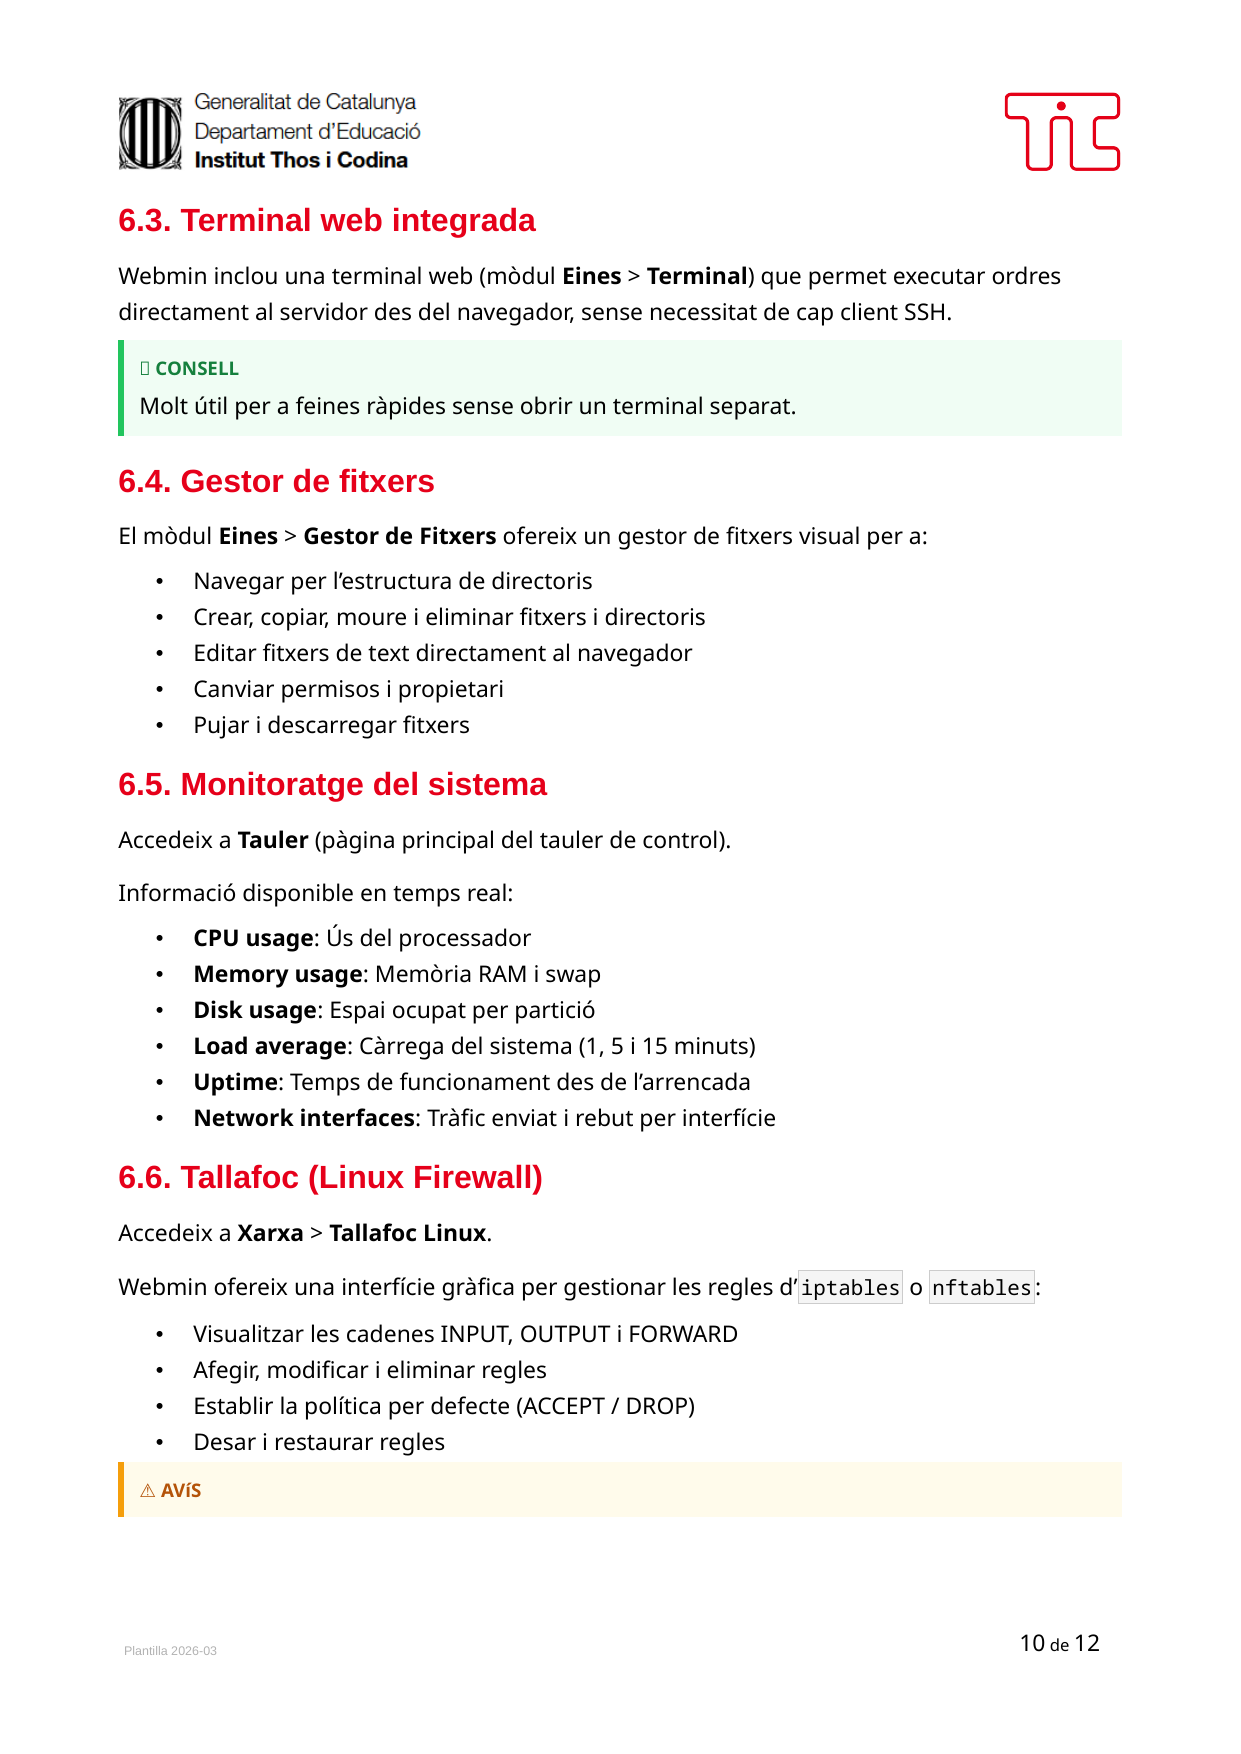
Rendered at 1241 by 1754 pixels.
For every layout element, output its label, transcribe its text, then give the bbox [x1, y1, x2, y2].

list Memory usage: Memòria RAM i swap [156, 958, 1122, 989]
subtitle 6.5. Monitoratge del sistema [118, 765, 1122, 802]
list Visualitzar les cadenes INPUT, OUTPUT i FORWARD [156, 1318, 1122, 1350]
text Webmin ofereix una interfície gràfica per gestionar les regles d’iptables o nftables: [1035, 1270, 1122, 1304]
list Network interfaces: Tràfic enviat i rebut per interfície [156, 1102, 1122, 1133]
text Webmin ofereix una interfície gràfica per gestionar les regles d’iptables o nftables: [118, 1270, 798, 1304]
text Accedeix a Xarxa > Tallafoc Linux. [118, 1217, 1122, 1248]
text ✅ CONSELL [124, 340, 1122, 376]
subtitle 6.4. Gestor de fitxers [118, 462, 1122, 499]
text Molt útil per a feines ràpides sense obrir un terminal separat. [124, 376, 1122, 436]
list Navegar per l’estructura de directoris [156, 565, 1122, 596]
text Informació disponible en temps real: [118, 877, 1122, 908]
list Uptime: Temps de funcionament des de l’arrencada [156, 1066, 1122, 1097]
list Editar fitxers de text directament al navegador [156, 637, 1122, 668]
subtitle 6.6. Tallafoc (Linux Firewall) [118, 1158, 1122, 1195]
list Crear, copiar, moure i eliminar fitxers i directoris [156, 601, 1122, 632]
list Afegir, modificar i eliminar regles [156, 1354, 1122, 1386]
text El mòdul Eines > Gestor de Fitxers ofereix un gestor de fitxers visual per a: [118, 520, 1122, 551]
list Canviar permisos i propietari [156, 673, 1122, 704]
list Load average: Càrrega del sistema (1, 5 i 15 minuts) [156, 1030, 1122, 1061]
list Desar i restaurar regles [156, 1426, 1122, 1457]
picture [1004, 92, 1123, 171]
list Pujar i descarregar fitxers [156, 709, 1122, 740]
text ⚠️ AVíS [124, 1462, 1122, 1517]
list Disk usage: Espai ocupat per partició [156, 994, 1122, 1025]
text Accedeix a Tauler (pàgina principal del tauler de control). [118, 824, 1122, 855]
list CPU usage: Ús del processador [156, 922, 1122, 953]
picture [118, 92, 422, 171]
list Establir la política per defecte (ACCEPT / DROP) [156, 1390, 1122, 1422]
text Webmin inclou una terminal web (mòdul Eines > Terminal) que permet executar ordres directament al servidor des del navegador, sense necessitat de cap client SSH. [118, 259, 1122, 327]
subtitle 6.3. Terminal web integrada [118, 201, 1122, 238]
